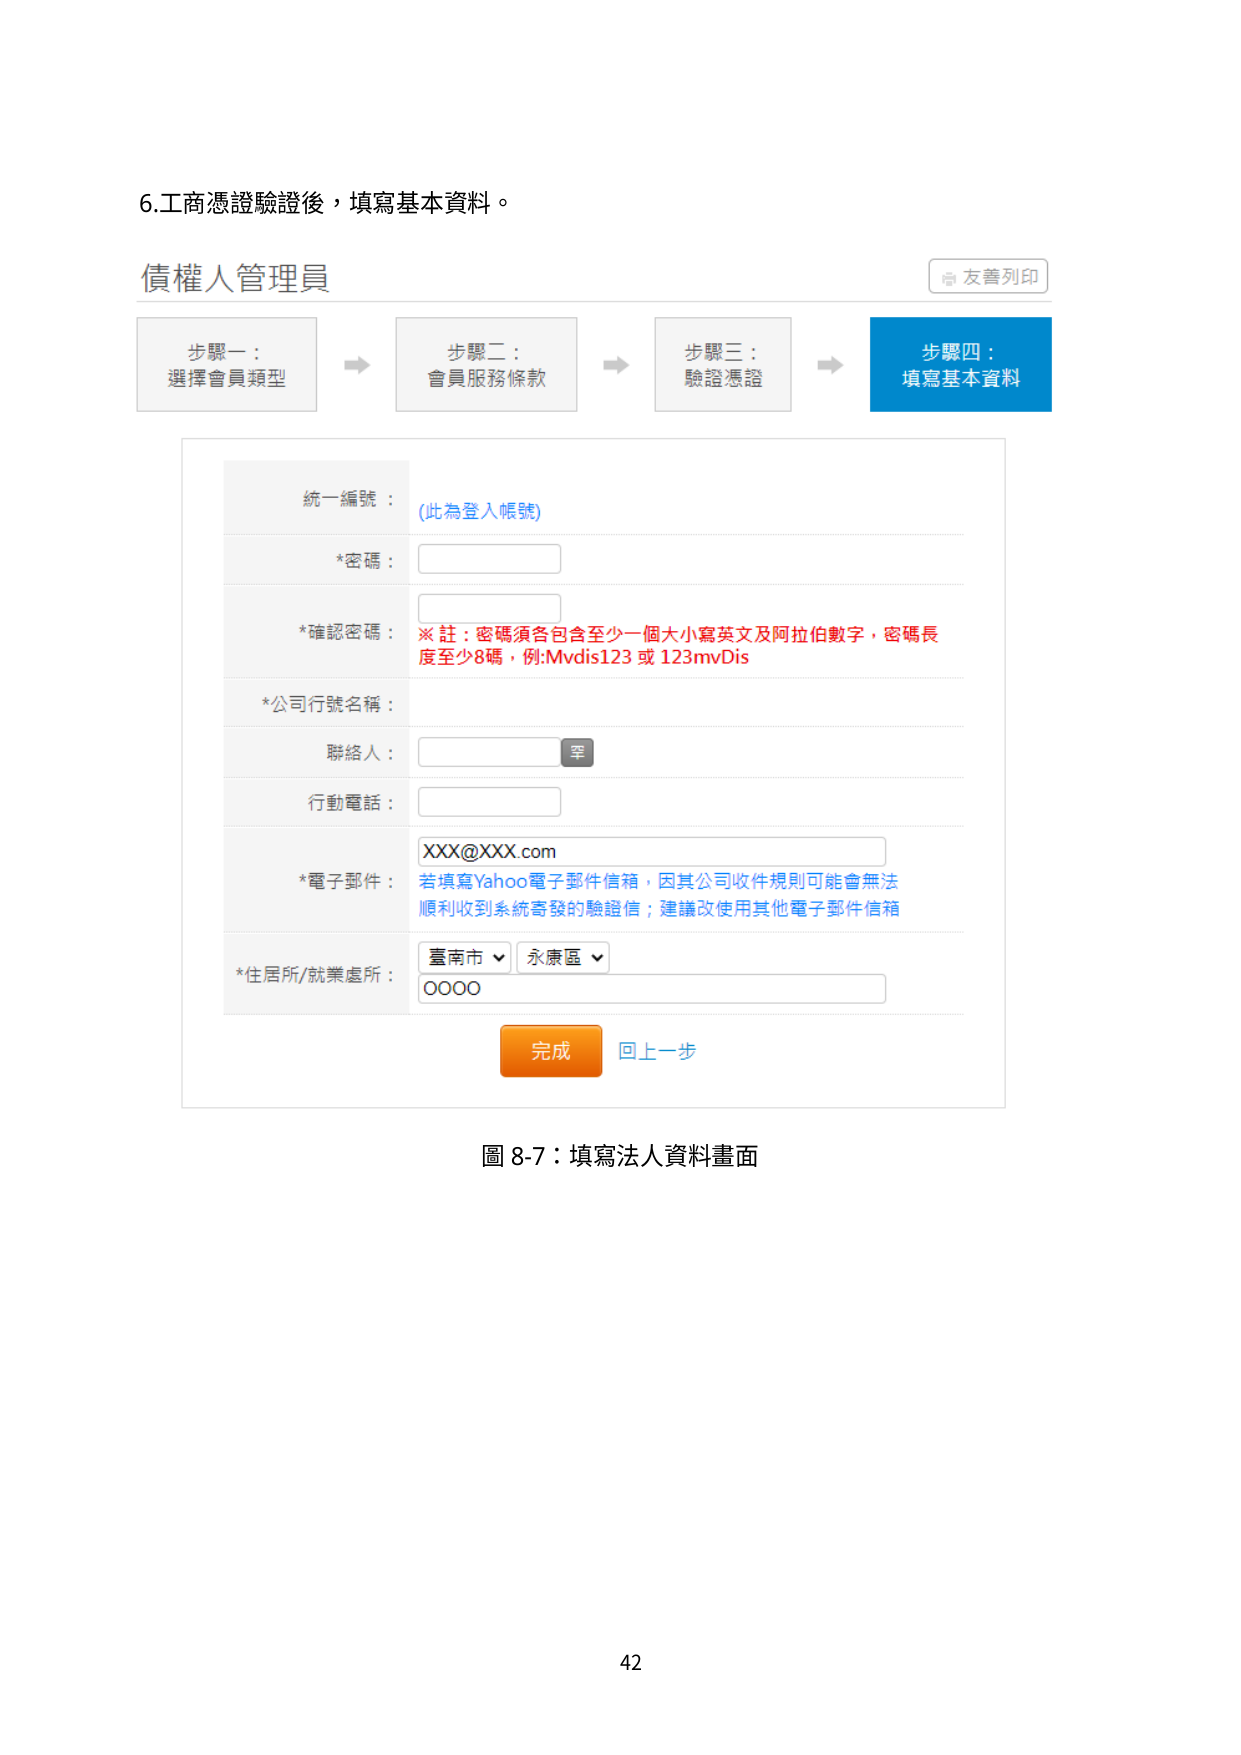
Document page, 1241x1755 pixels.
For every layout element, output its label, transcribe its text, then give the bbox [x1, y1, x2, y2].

text 6.工商憑證驗證後，填寫基本資料。 [118, 183, 1122, 220]
text 圖 8-7：填寫法人資料畫面 [118, 1136, 1122, 1172]
